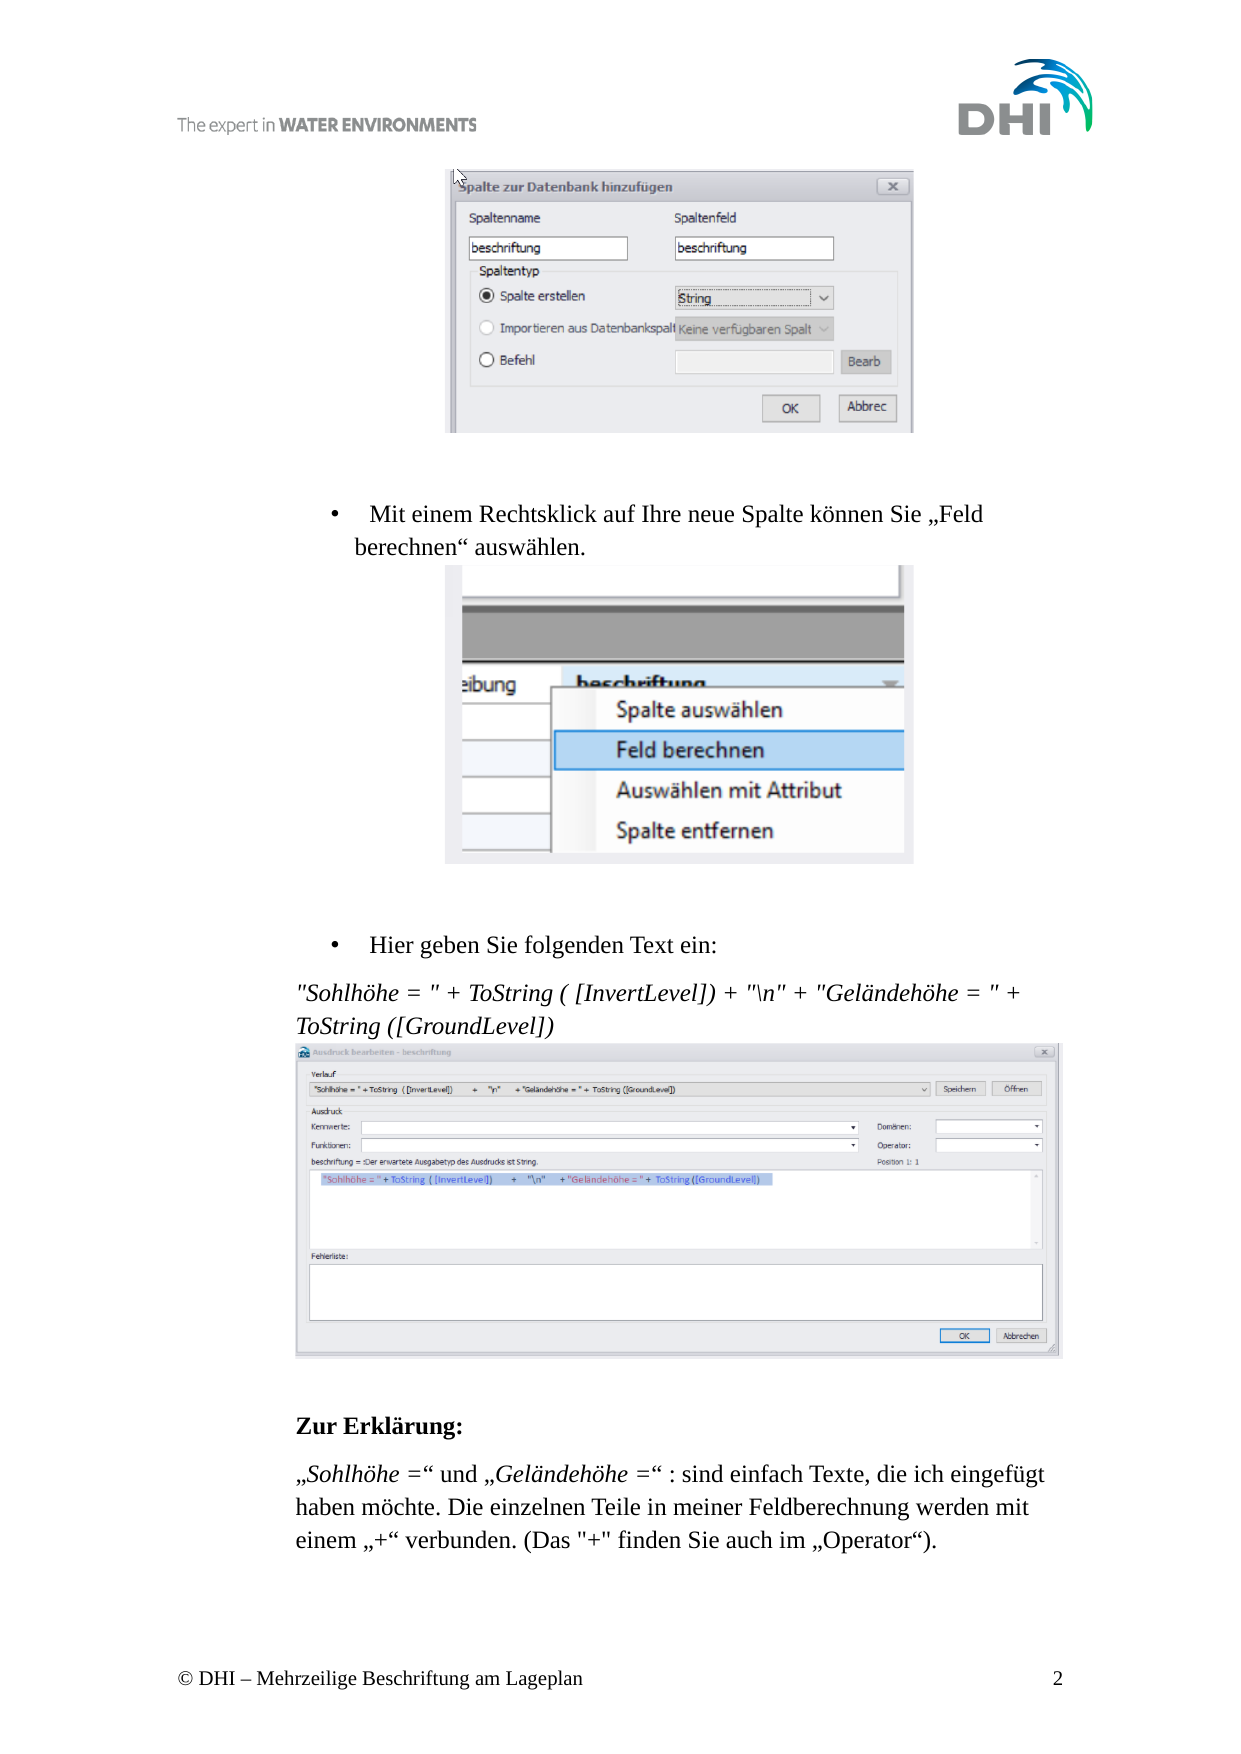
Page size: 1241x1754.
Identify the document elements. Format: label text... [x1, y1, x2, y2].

list Mit einem Rechtsklick auf Ihre neue Spalte können Sie „Feld berechnen“ auswählen. [339, 499, 1063, 561]
list Hier geben Sie folgenden Text ein: [339, 930, 1063, 959]
picture [177, 117, 477, 135]
picture [444, 169, 914, 433]
picture [958, 59, 1093, 135]
text „Sohlhöhe =“ und „Geländehöhe =“ : sind einfach Texte, die ich eingefügt haben möchte. Die einzelnen Teile in meiner Feldberechnung werden mit einem „+“ verbunden. (Das "+" finden Sie auch im „Operator“). [295, 1459, 1063, 1553]
text Zur Erklärung: [295, 1411, 1063, 1440]
text "Sohlhöhe = " + ToString ( [InvertLevel]) + "\n" + "Geländehöhe = " + ToString ([GroundLevel]) [295, 978, 1063, 1040]
picture [295, 1043, 1063, 1359]
picture [444, 565, 914, 864]
